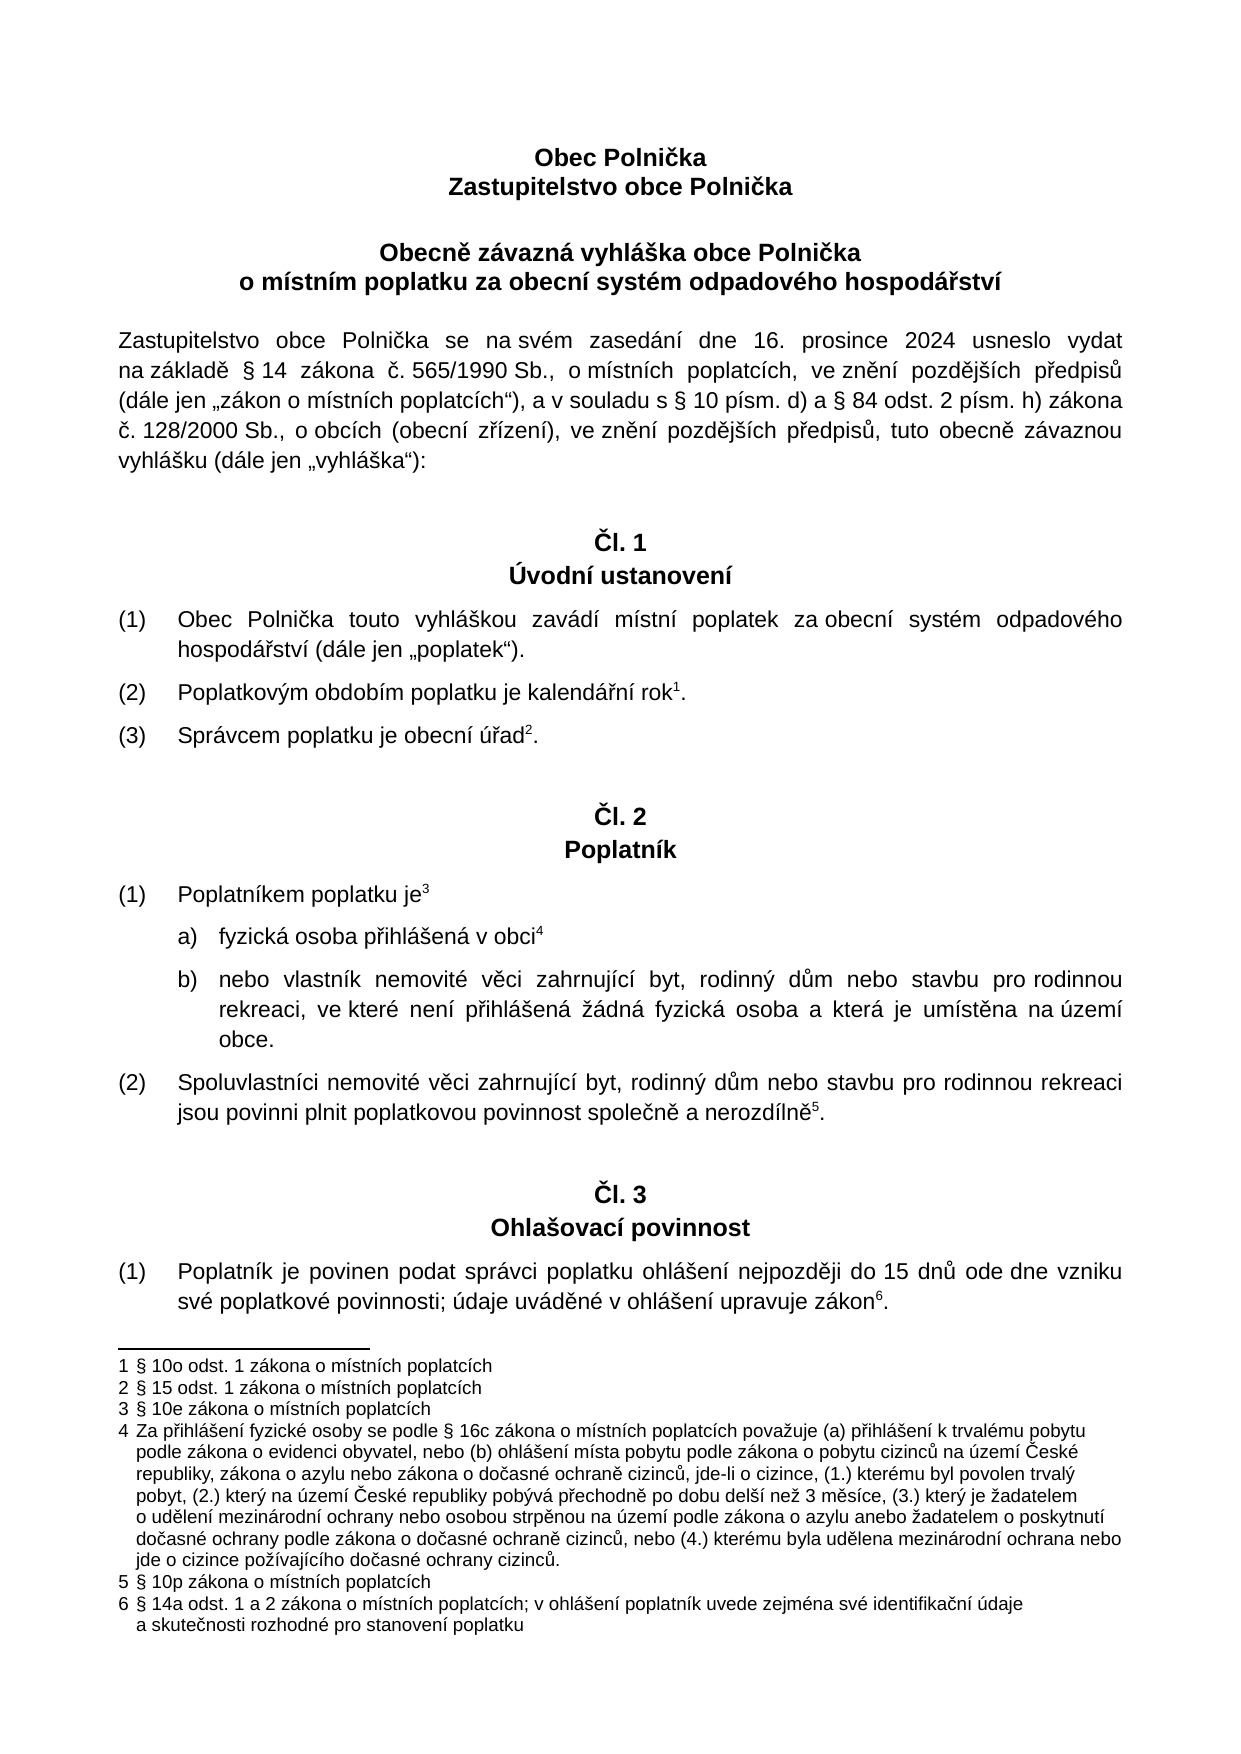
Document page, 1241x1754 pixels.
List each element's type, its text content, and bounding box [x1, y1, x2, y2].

list § 10o odst. 1 zákona o místních poplatcích [118, 1355, 1122, 1377]
list Správcem poplatku je obecní úřad. [118, 722, 1122, 748]
subtitle Čl. 2 Poplatník [118, 802, 1122, 864]
list § 10e zákona o místních poplatcích [118, 1398, 1122, 1420]
list Poplatník je povinen podat správci poplatku ohlášení nejpozději do 15 dnů ode dne vzniku své poplatkové povinnosti; údaje uváděné v ohlášení upravuje zákon. [118, 1258, 1122, 1315]
list fyzická osoba přihlášená v obci [177, 923, 1122, 950]
subtitle Čl. 1 Úvodní ustanovení [118, 528, 1122, 589]
subtitle Čl. 3 Ohlašovací povinnost [118, 1179, 1122, 1241]
list Spoluvlastníci nemovité věci zahrnující byt, rodinný dům nebo stavbu pro rodinnou rekreaci jsou povinni plnit poplatkovou povinnost společně a nerozdílně. [118, 1069, 1122, 1126]
list § 15 odst. 1 zákona o místních poplatcích [118, 1377, 1122, 1398]
text Zastupitelstvo obce Polnička se na svém zasedání dne 16. prosince 2024 usneslo vydat na základě § 14 zákona č. 565/1990 Sb., o místních poplatcích, ve znění pozdějších předpisů (dále jen „zákon o místních poplatcích“), a v souladu s § 10 písm. d) a § 84 odst. 2 písm. h) zákona č. 128/2000 Sb., o obcích (obecní zřízení), ve znění pozdějších předpisů, tuto obecně závaznou vyhlášku (dále jen „vyhláška“): [118, 327, 1122, 474]
list § 10p zákona o místních poplatcích [118, 1571, 1122, 1592]
list Poplatkovým obdobím poplatku je kalendářní rok. [118, 679, 1122, 706]
title Obec Polnička Zastupitelstvo obce Polnička [118, 143, 1122, 201]
list § 14a odst. 1 a 2 zákona o místních poplatcích; v ohlášení poplatník uvede zejména své identifikační údaje a skutečnosti rozhodné pro stanovení poplatku [118, 1592, 1122, 1635]
list nebo vlastník nemovité věci zahrnující byt, rodinný dům nebo stavbu pro rodinnou rekreaci, ve které není přihlášená žádná fyzická osoba a která je umístěna na území obce. [177, 966, 1122, 1053]
list Za přihlášení fyzické osoby se podle § 16c zákona o místních poplatcích považuje (a) přihlášení k trvalému pobytu podle zákona o evidenci obyvatel, nebo (b) ohlášení místa pobytu podle zákona o pobytu cizinců na území České republiky, zákona o azylu nebo zákona o dočasné ochraně cizinců, jde-li o cizince, (1.) kterému byl povolen trvalý pobyt, (2.) který na území České republiky pobývá přechodně po dobu delší než 3 měsíce, (3.) který je žadatelem o udělení mezinárodní ochrany nebo osobou strpěnou na území podle zákona o azylu anebo žadatelem o poskytnutí dočasné ochrany podle zákona o dočasné ochraně cizinců, nebo (4.) kterému byla udělena mezinárodní ochrana nebo jde o cizince požívajícího dočasné ochrany cizinců. [118, 1420, 1122, 1571]
list Obec Polnička touto vyhláškou zavádí místní poplatek za obecní systém odpadového hospodářství (dále jen „poplatek“). [118, 606, 1122, 663]
subtitle Obecně závazná vyhláška obce Polnička o místním poplatku za obecní systém odpadového hospodářství [118, 238, 1122, 295]
list Poplatníkem poplatku je [118, 881, 1122, 907]
